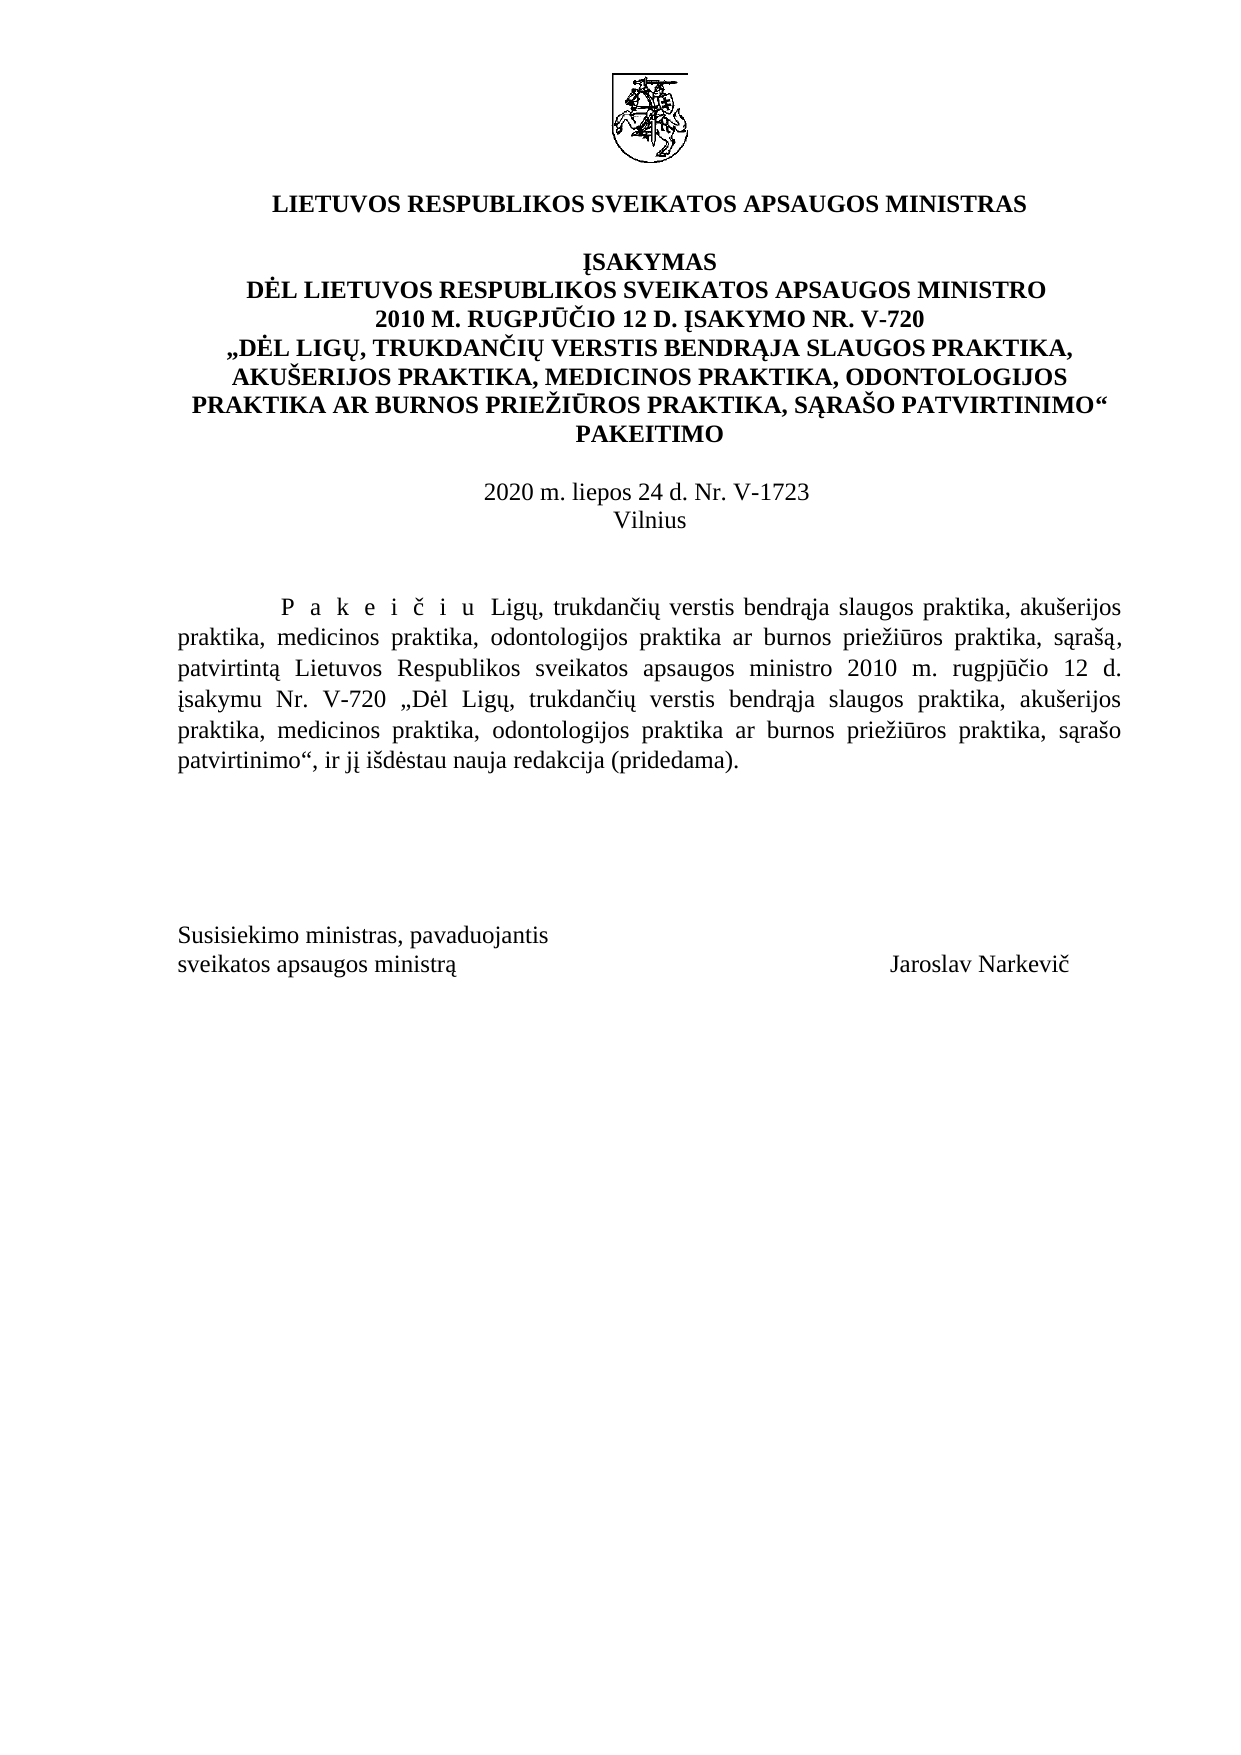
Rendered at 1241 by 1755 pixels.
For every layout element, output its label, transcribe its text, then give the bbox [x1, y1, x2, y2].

text DĖL LIETUVOS RESPUBLIKOS SVEIKATOS APSAUGOS MINISTRO [177, 276, 1122, 304]
text 2010 M. RUGPJŪČIO 12 D. ĮSAKYMO NR. V-720 [177, 304, 1122, 333]
text P a k e i č i u Ligų, trukdančių verstis bendrąja slaugos praktika, akušerijos praktika, medicinos praktika, odontologijos praktika ar burnos priežiūros praktika, sąrašą, patvirtintą Lietuvos Respublikos sveikatos apsaugos ministro 2010 m. rugpjūčio 12 d. įsakymu Nr. V-720 „Dėl Ligų, trukdančių verstis bendrąja slaugos praktika, akušerijos praktika, medicinos praktika, odontologijos praktika ar burnos priežiūros praktika, sąrašo patvirtinimo“, ir jį išdėstau nauja redakcija (pridedama). [177, 592, 1122, 774]
text Susisiekimo ministras, pavaduojantis [177, 920, 1122, 949]
text 2020 m. liepos 24 d. Nr. V-1723 [177, 477, 1122, 506]
text ĮSAKYMAS [177, 247, 1122, 276]
text „DĖL LIGŲ, TRUKDANČIŲ VERSTIS BENDRĄJA SLAUGOS PRAKTIKA, AKUŠERIJOS PRAKTIKA, MEDICINOS PRAKTIKA, ODONTOLOGIJOS PRAKTIKA AR BURNOS PRIEŽIŪROS PRAKTIKA, SĄRAŠO PATVIRTINIMO“ PAKEITIMO [177, 333, 1122, 448]
text Vilnius [177, 506, 1122, 534]
text sveikatos apsaugos ministrą Jaroslav Narkevič [177, 949, 1122, 977]
text LIETUVOS RESPUBLIKOS SVEIKATOS APSAUGOS MINISTRAS [177, 189, 1122, 218]
